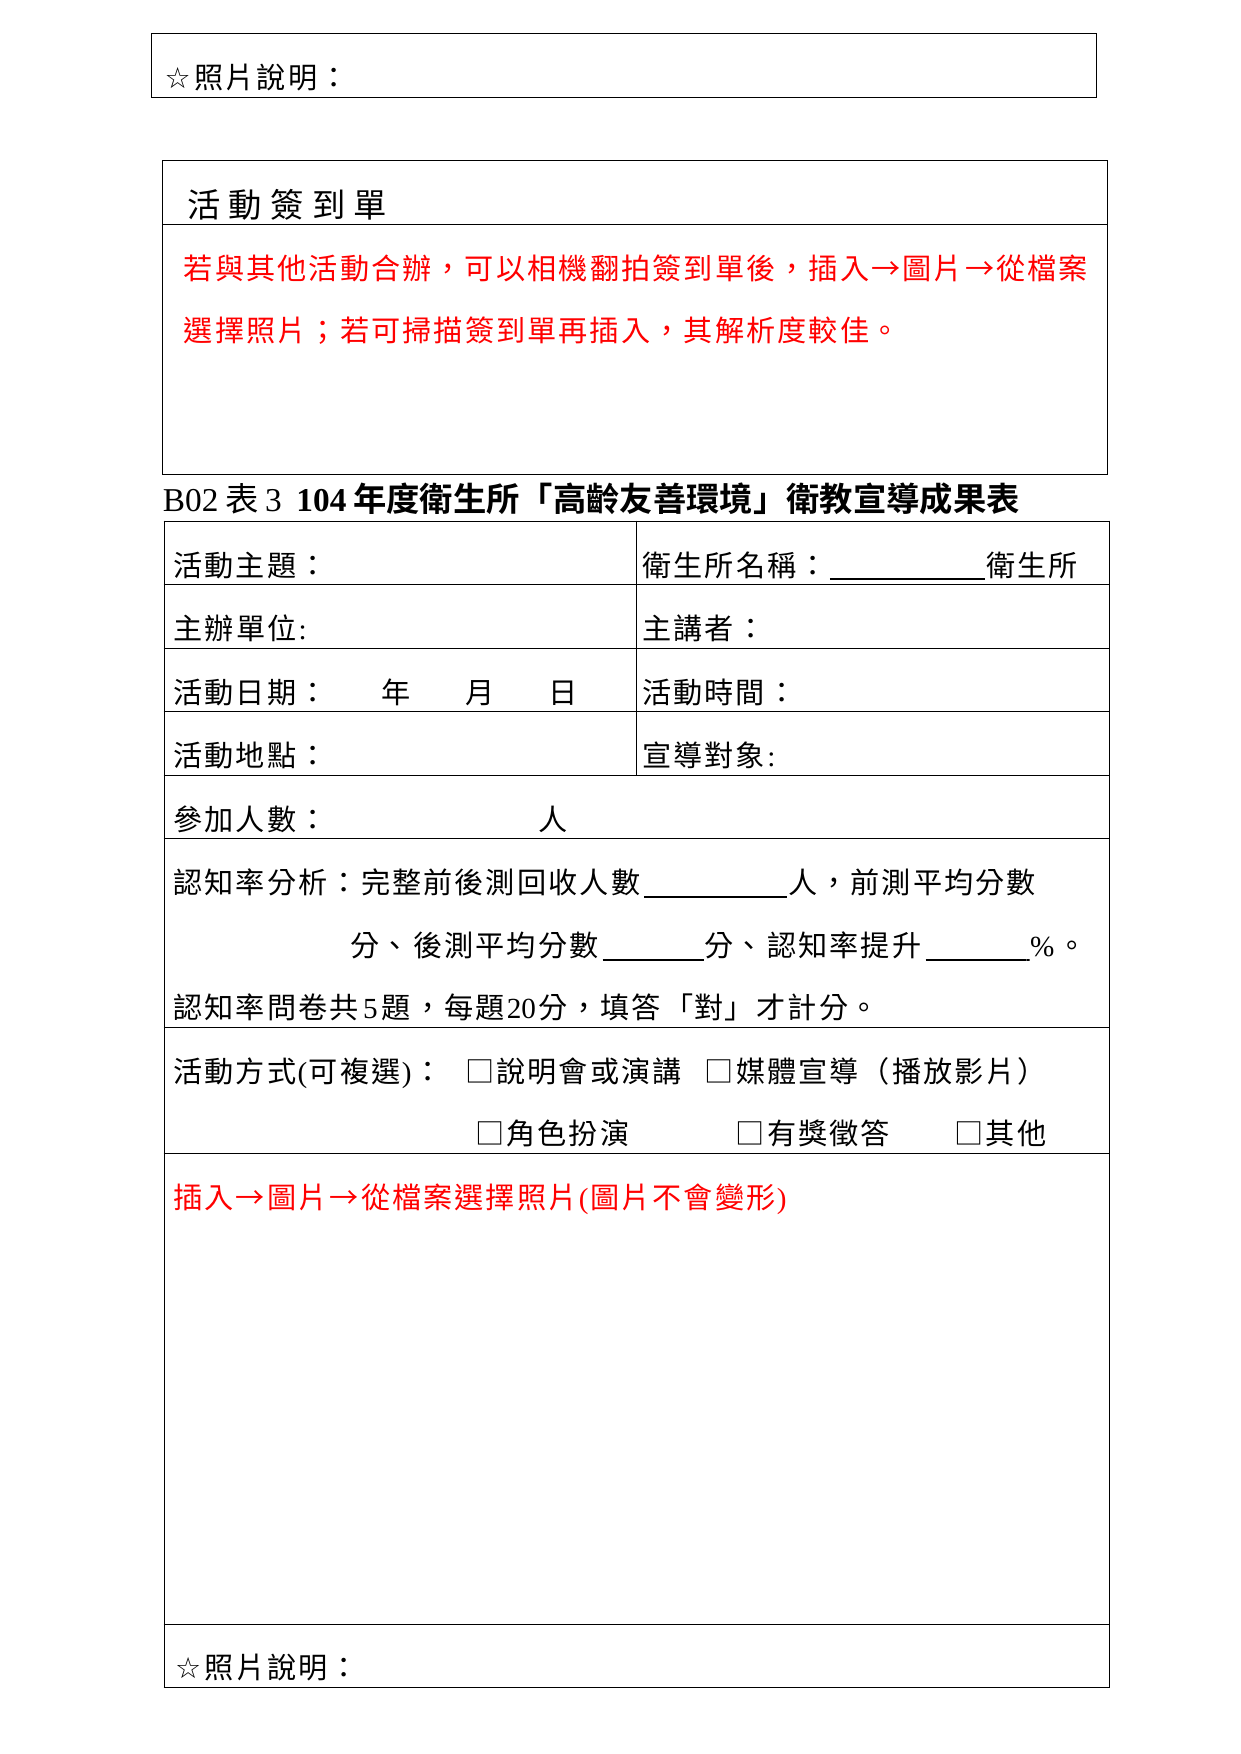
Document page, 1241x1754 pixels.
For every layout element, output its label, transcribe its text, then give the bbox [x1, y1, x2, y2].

table_cell 活動日期： 年 月 日 [165, 649, 636, 711]
table_cell 活動地點： [165, 712, 636, 775]
table_cell 認知率分析：完整前後測回收人數 人，前測平均分數 分、後測平均分數 分、認知率提升 %。 認知率問卷共5題，每題20分，填答「對」才計分。 [165, 839, 1109, 1027]
table_cell 宣導對象: [637, 712, 1109, 775]
table_cell 主講者： [637, 585, 1109, 648]
table_cell 活動時間： [637, 649, 1109, 711]
table_cell 插入→圖片→從檔案選擇照片(圖片不會變形) [165, 1154, 1109, 1623]
table_cell ☆照片說明： [165, 1625, 1109, 1687]
table_cell 活動方式(可複選)： □說明會或演講 □媒體宣導（播放影片） □角色扮演 □有獎徵答 □其他 [165, 1028, 1109, 1153]
table_cell 主辦單位: [165, 585, 636, 648]
table_header 衛生所名稱： 衛生所 [637, 522, 1109, 584]
table_cell 若與其他活動合辦，可以相機翻拍簽到單後，插入→圖片→從檔案選擇照片；若可掃描簽到單再插入，其解析度較佳。 [163, 225, 1107, 474]
table_header 活動主題： [165, 522, 636, 584]
table_header 活動簽到單 [163, 161, 1107, 224]
table_cell 參加人數： 人 [165, 776, 1109, 838]
table_header B02表3 104年度衛生所「高齡友善環境」衛教宣導成果表 [151, 160, 1240, 1688]
table_cell ☆照片說明： [152, 34, 1096, 97]
